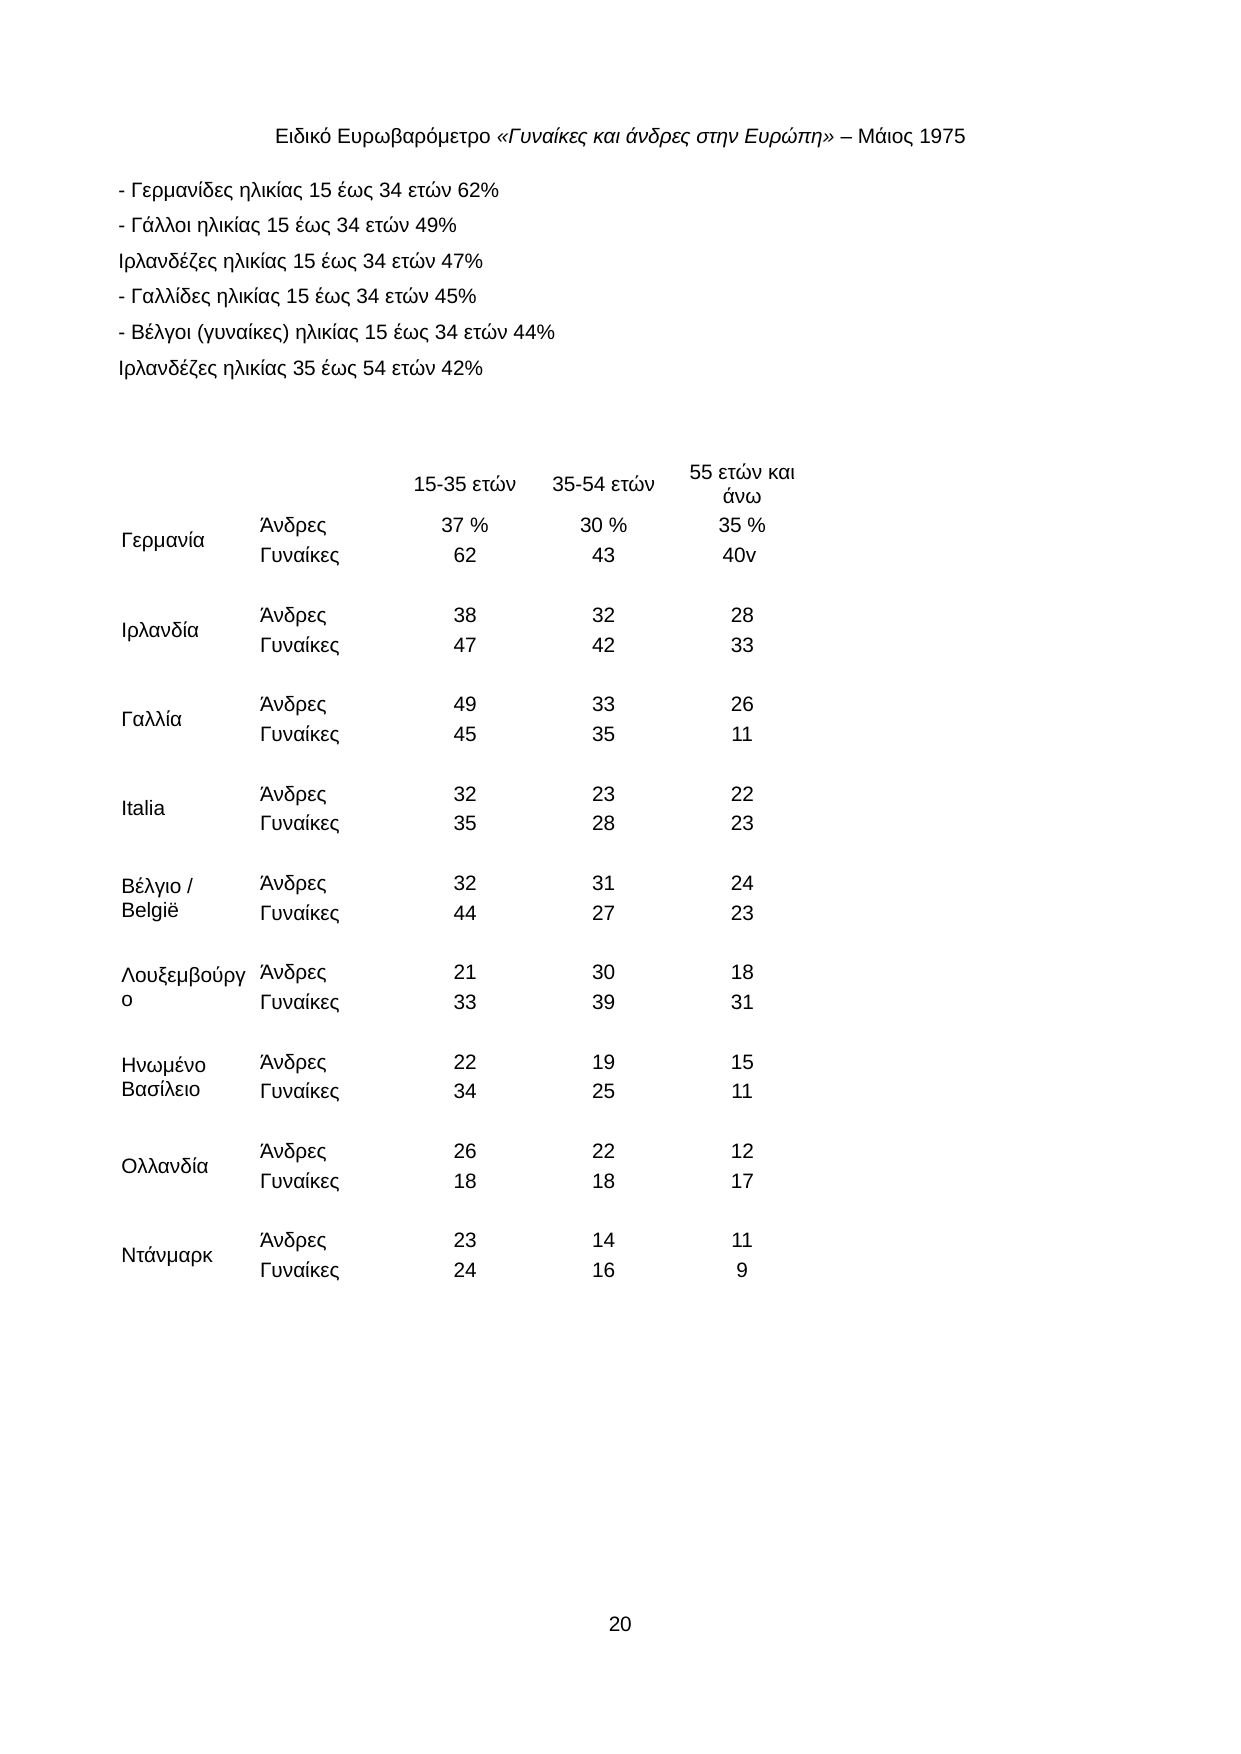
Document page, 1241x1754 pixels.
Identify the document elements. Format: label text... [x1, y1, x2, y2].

table_cell 38 [395, 600, 534, 629]
table_cell 23 [673, 898, 811, 927]
table_cell [257, 1106, 395, 1136]
table_header 55 ετών και άνω [673, 457, 811, 510]
table_cell Γυναίκες [257, 1076, 395, 1106]
table_cell 34 [395, 1076, 534, 1106]
table_cell Άνδρες [257, 1225, 395, 1255]
table_cell 30 % [534, 510, 673, 540]
table_cell 23 [673, 808, 811, 838]
table_cell [257, 1196, 395, 1225]
table_cell 31 [534, 868, 673, 898]
table_cell Γυναίκες [257, 1166, 395, 1196]
table_cell 37 % [395, 510, 534, 540]
table_cell [534, 1196, 673, 1225]
text Ιρλανδέζες ηλικίας 15 έως 34 ετών 47% [118, 249, 1122, 273]
table_cell [534, 749, 673, 778]
table_cell 27 [534, 898, 673, 927]
table_cell Γερμανία [118, 510, 257, 570]
text - Γάλλοι ηλικίας 15 έως 34 ετών 49% [118, 213, 1122, 237]
table_cell [257, 838, 395, 868]
table_cell [118, 1017, 257, 1047]
table_cell 14 [534, 1225, 673, 1255]
table_cell 24 [673, 868, 811, 898]
table_cell Ντάνμαρκ [118, 1225, 257, 1285]
table_cell 18 [673, 957, 811, 987]
table_cell [257, 749, 395, 778]
table_cell 18 [395, 1166, 534, 1196]
table_cell [257, 928, 395, 957]
text Ιρλανδέζες ηλικίας 35 έως 54 ετών 42% [118, 356, 1122, 379]
table_cell 19 [534, 1047, 673, 1076]
table_cell 39 [534, 987, 673, 1017]
table_cell 11 [673, 1225, 811, 1255]
table_cell 11 [673, 719, 811, 749]
table_cell 18 [534, 1166, 673, 1196]
table_cell Άνδρες [257, 689, 395, 719]
table_header 35-54 ετών [534, 457, 673, 510]
table_cell Γυναίκες [257, 1255, 395, 1285]
table_cell [395, 928, 534, 957]
table_cell [673, 838, 811, 868]
table_cell 26 [395, 1136, 534, 1166]
table_cell 47 [395, 630, 534, 659]
table_cell 31 [673, 987, 811, 1017]
table_cell [118, 1196, 257, 1225]
table_cell 22 [395, 1047, 534, 1076]
table_cell Άνδρες [257, 600, 395, 629]
table_cell 32 [395, 868, 534, 898]
table_cell [673, 928, 811, 957]
table_cell [395, 838, 534, 868]
table_cell [395, 570, 534, 600]
table_cell [395, 1196, 534, 1225]
table_cell 35 [534, 719, 673, 749]
table_cell Ολλανδία [118, 1136, 257, 1196]
table_cell Γαλλία [118, 689, 257, 749]
table_cell [257, 659, 395, 689]
table_cell [395, 1106, 534, 1136]
table_cell Γυναίκες [257, 987, 395, 1017]
table_cell Γυναίκες [257, 630, 395, 659]
table_cell [118, 659, 257, 689]
table_cell 32 [395, 779, 534, 808]
table_header [257, 457, 395, 510]
table_cell [673, 1196, 811, 1225]
table_cell Άνδρες [257, 868, 395, 898]
table_cell 17 [673, 1166, 811, 1196]
table_cell Άνδρες [257, 1136, 395, 1166]
table_cell 35 [395, 808, 534, 838]
text - Βέλγοι (γυναίκες) ηλικίας 15 έως 34 ετών 44% [118, 320, 1122, 344]
table_cell 28 [534, 808, 673, 838]
table_cell [257, 1017, 395, 1047]
table_cell Άνδρες [257, 957, 395, 987]
table_cell 24 [395, 1255, 534, 1285]
table_cell [534, 659, 673, 689]
table_cell 49 [395, 689, 534, 719]
table_cell Γυναίκες [257, 540, 395, 570]
table_cell Άνδρες [257, 779, 395, 808]
table_cell 33 [534, 689, 673, 719]
table_header [118, 457, 257, 510]
table_cell [673, 749, 811, 778]
table_cell [534, 1017, 673, 1047]
table_cell 16 [534, 1255, 673, 1285]
table_cell Βέλγιο / België [118, 868, 257, 927]
text - Γαλλίδες ηλικίας 15 έως 34 ετών 45% [118, 284, 1122, 308]
table_cell 9 [673, 1255, 811, 1285]
table_cell [673, 1017, 811, 1047]
table_cell [118, 1106, 257, 1136]
table_cell Γυναίκες [257, 898, 395, 927]
table_cell [395, 749, 534, 778]
table_cell Άνδρες [257, 510, 395, 540]
table_cell 12 [673, 1136, 811, 1166]
table_cell 40v [673, 540, 811, 570]
table_cell [534, 570, 673, 600]
table_cell [673, 570, 811, 600]
table_cell [673, 659, 811, 689]
table_cell Άνδρες [257, 1047, 395, 1076]
table_cell 22 [673, 779, 811, 808]
table_cell [534, 928, 673, 957]
table_cell 22 [534, 1136, 673, 1166]
table_cell 11 [673, 1076, 811, 1106]
table_cell 25 [534, 1076, 673, 1106]
table_header 15-35 ετών [395, 457, 534, 510]
table_cell 33 [673, 630, 811, 659]
table_cell Ηνωμένο Βασίλειο [118, 1047, 257, 1106]
table_cell 32 [534, 600, 673, 629]
table_cell 42 [534, 630, 673, 659]
table_cell 33 [395, 987, 534, 1017]
table_cell 23 [395, 1225, 534, 1255]
table_cell [118, 838, 257, 868]
table_cell [257, 570, 395, 600]
table_cell 62 [395, 540, 534, 570]
table_cell [118, 749, 257, 778]
text - Γερμανίδες ηλικίας 15 έως 34 ετών 62% [118, 177, 1122, 201]
table_cell [534, 838, 673, 868]
table_cell 15 [673, 1047, 811, 1076]
table_cell [395, 1017, 534, 1047]
table_cell Λουξεμβούργο [118, 957, 257, 1017]
table_cell 43 [534, 540, 673, 570]
table_cell 23 [534, 779, 673, 808]
table_cell 21 [395, 957, 534, 987]
table_cell [673, 1106, 811, 1136]
table_cell 28 [673, 600, 811, 629]
table_cell 26 [673, 689, 811, 719]
table_cell 45 [395, 719, 534, 749]
table_cell [395, 659, 534, 689]
table_cell 35 % [673, 510, 811, 540]
table_cell Γυναίκες [257, 808, 395, 838]
table_cell Γυναίκες [257, 719, 395, 749]
table_cell [118, 928, 257, 957]
table_cell [118, 570, 257, 600]
table_cell [534, 1106, 673, 1136]
table_cell Ιtalia [118, 779, 257, 838]
table_cell Ιρλανδία [118, 600, 257, 659]
table_cell 44 [395, 898, 534, 927]
table_cell 30 [534, 957, 673, 987]
